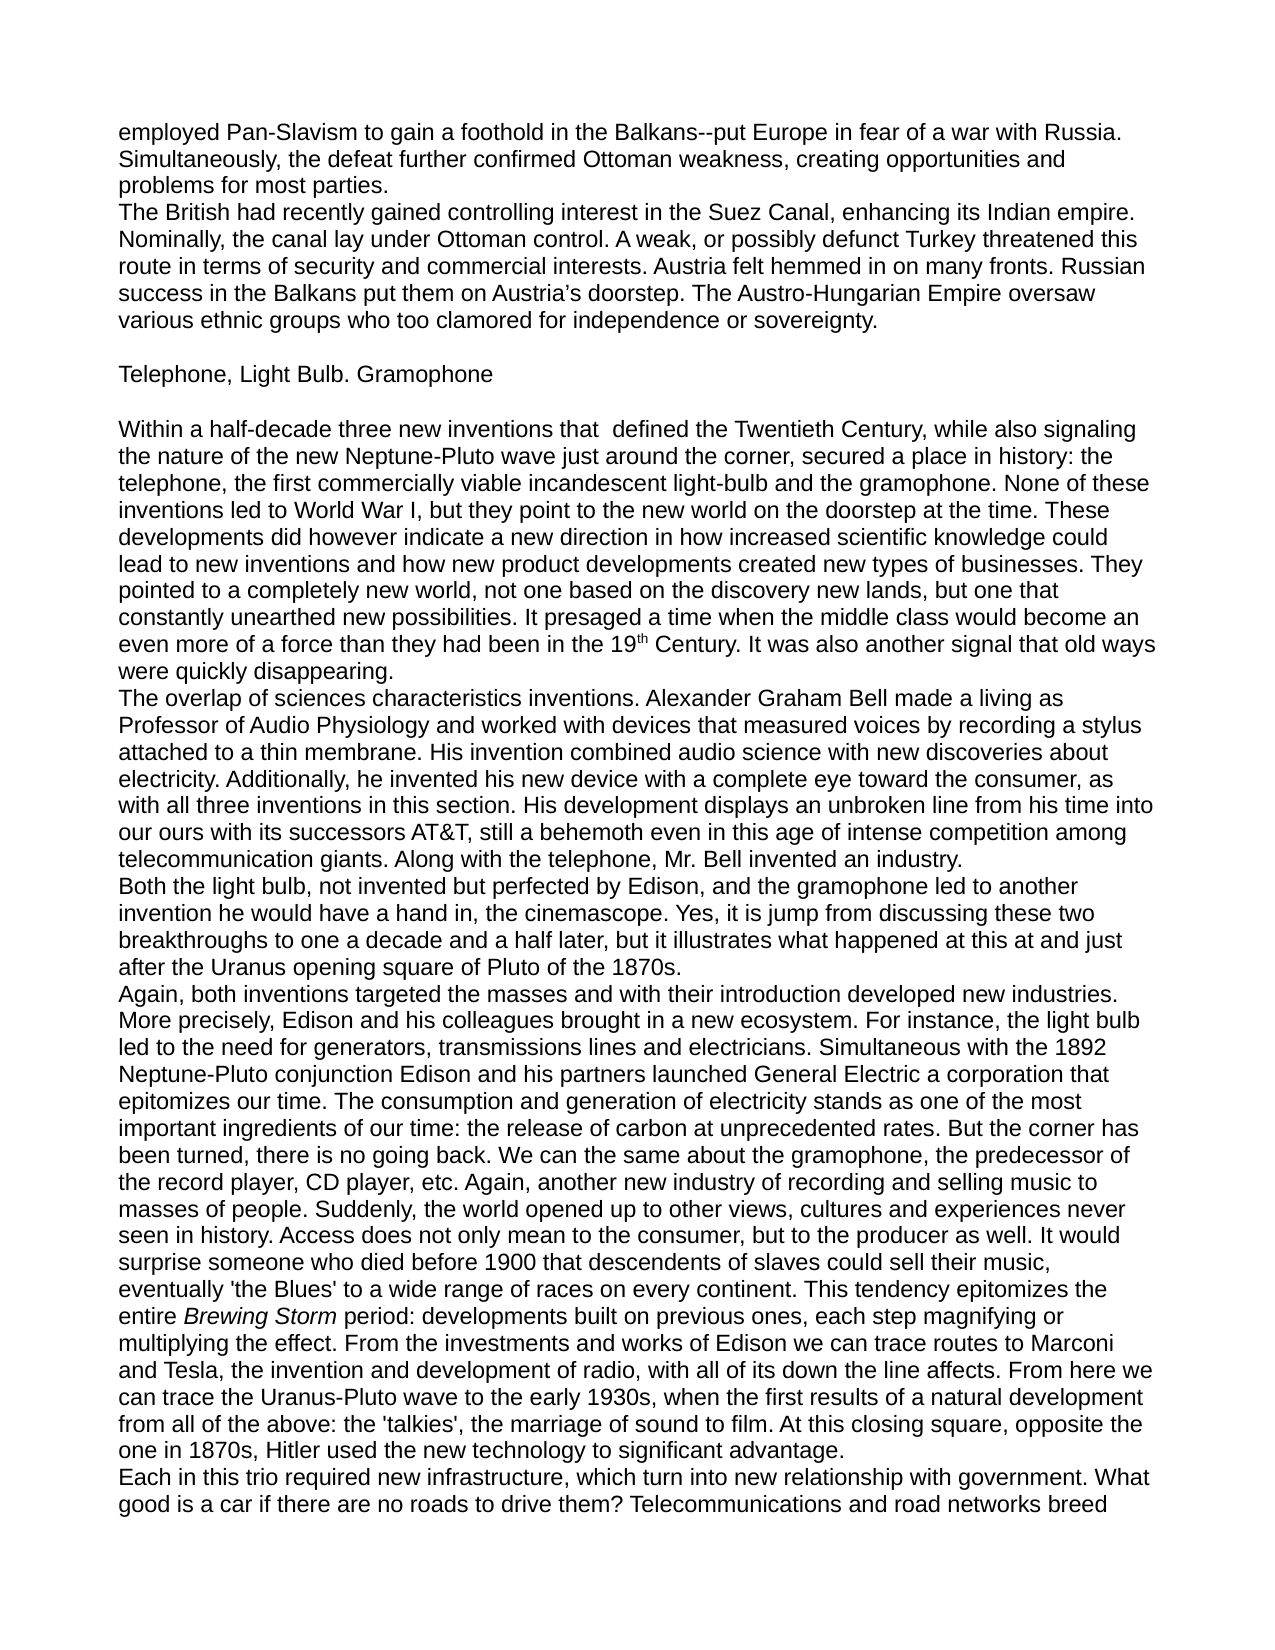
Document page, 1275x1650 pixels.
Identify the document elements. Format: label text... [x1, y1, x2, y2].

text employed Pan-Slavism to gain a foothold in the Balkans--put Europe in fear of a war with Russia. Simultaneously, the defeat further confirmed Ottoman weakness, creating opportunities and problems for most parties. The British had recently gained controlling interest in the Suez Canal, enhancing its Indian empire. Nominally, the canal lay under Ottoman control. A weak, or possibly defunct Turkey threatened this route in terms of security and commercial interests. Austria felt hemmed in on many fronts. Russian success in the Balkans put them on Austria’s doorstep. The Austro-Hungarian Empire oversaw various ethnic groups who too clamored for independence or sovereignty. Telephone, Light Bulb. Gramophone Within a half-decade three new inventions that defined the Twentieth Century, while also signaling the nature of the new Neptune-Pluto wave just around the corner, secured a place in history: the telephone, the first commercially viable incandescent light-bulb and the gramophone. None of these inventions led to World War I, but they point to the new world on the doorstep at the time. These developments did however indicate a new direction in how increased scientific knowledge could lead to new inventions and how new product developments created new types of businesses. They pointed to a completely new world, not one based on the discovery new lands, but one that constantly unearthed new possibilities. It presaged a time when the middle class would become an even more of a force than they had been in the 19th Century. It was also another signal that old ways were quickly disappearing. The overlap of sciences characteristics inventions. Alexander Graham Bell made a living as Professor of Audio Physiology and worked with devices that measured voices by recording a stylus attached to a thin membrane. His invention combined audio science with new discoveries about electricity. Additionally, he invented his new device with a complete eye toward the consumer, as with all three inventions in this section. His development displays an unbroken line from his time into our ours with its successors AT&T, still a behemoth even in this age of intense competition among telecommunication giants. Along with the telephone, Mr. Bell invented an industry. Both the light bulb, not invented but perfected by Edison, and the gramophone led to another invention he would have a hand in, the cinemascope. Yes, it is jump from discussing these two breakthroughs to one a decade and a half later, but it illustrates what happened at this at and just after the Uranus opening square of Pluto of the 1870s. Again, both inventions targeted the masses and with their introduction developed new industries. More precisely, Edison and his colleagues brought in a new ecosystem. For instance, the light bulb led to the need for generators, transmissions lines and electricians. Simultaneous with the 1892 Neptune-Pluto conjunction Edison and his partners launched General Electric a corporation that epitomizes our time. The consumption and generation of electricity stands as one of the most important ingredients of our time: the release of carbon at unprecedented rates. But the corner has been turned, there is no going back. We can the same about the gramophone, the predecessor of the record player, CD player, etc. Again, another new industry of recording and selling music to masses of people. Suddenly, the world opened up to other views, cultures and experiences never seen in history. Access does not only mean to the consumer, but to the producer as well. It would surprise someone who died before 1900 that descendents of slaves could sell their music, eventually 'the Blues' to a wide range of races on every continent. This tendency epitomizes the entire Brewing Storm period: developments built on previous ones, each step magnifying or multiplying the effect. From the investments and works of Edison we can trace routes to Marconi and Tesla, the invention and development of radio, with all of its down the line affects. From here we can trace the Uranus-Pluto wave to the early 1930s, when the first results of a natural development from all of the above: the 'talkies', the marriage of sound to film. At this closing square, opposite the one in 1870s, Hitler used the new technology to significant advantage. Each in this trio required new infrastructure, which turn into new relationship with government. What good is a car if there are no roads to drive them? Telecommunications and road networks breed [118, 118, 1157, 1517]
